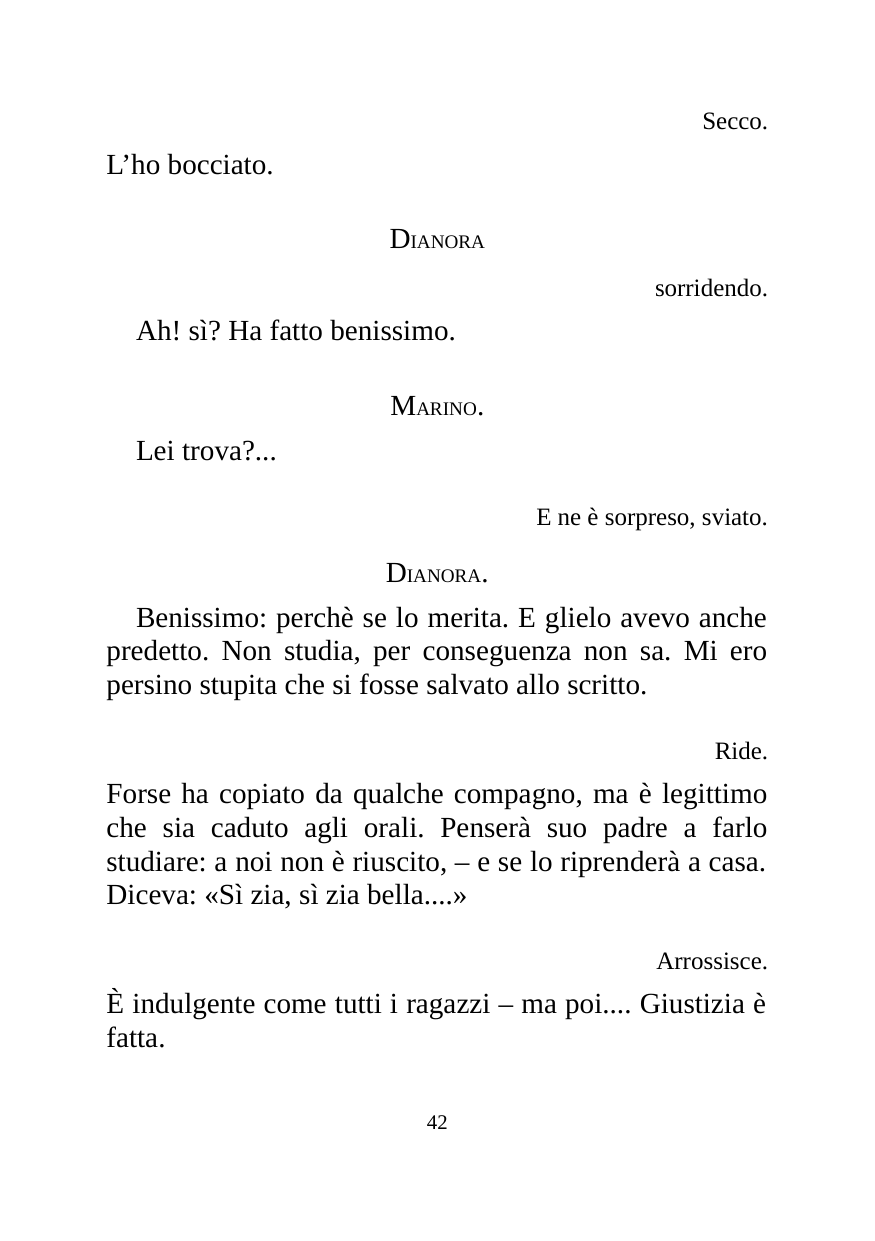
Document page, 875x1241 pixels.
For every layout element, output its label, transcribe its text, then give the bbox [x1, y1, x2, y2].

text Dianora. [106, 555, 768, 588]
text Ah! sì? Ha fatto benissimo. [106, 313, 768, 347]
text Dianora [106, 222, 768, 255]
text Marino. [106, 388, 768, 422]
text sorridendo. [106, 273, 768, 302]
text L’ho bocciato. [106, 147, 768, 180]
text Ride. [106, 736, 768, 765]
text Lei trova?... [106, 433, 768, 467]
text Benissimo: perchè se lo merita. E glielo avevo anche predetto. Non studia, per conseguenza non sa. Mi ero persino stupita che si fosse salvato allo scritto. [106, 600, 768, 701]
text Forse ha copiato da qualche compagno, ma è legittimo che sia caduto agli orali. Penserà suo padre a farlo studiare: a noi non è riuscito, – e se lo riprenderà a casa. Diceva: «Sì zia, sì zia bella....» [106, 777, 768, 911]
text E ne è sorpreso, sviato. [106, 502, 768, 531]
text Arrossisce. [106, 946, 768, 975]
text È indulgente come tutti i ragazzi – ma poi.... Giustizia è fatta. [106, 987, 768, 1054]
text Secco. [106, 106, 768, 135]
